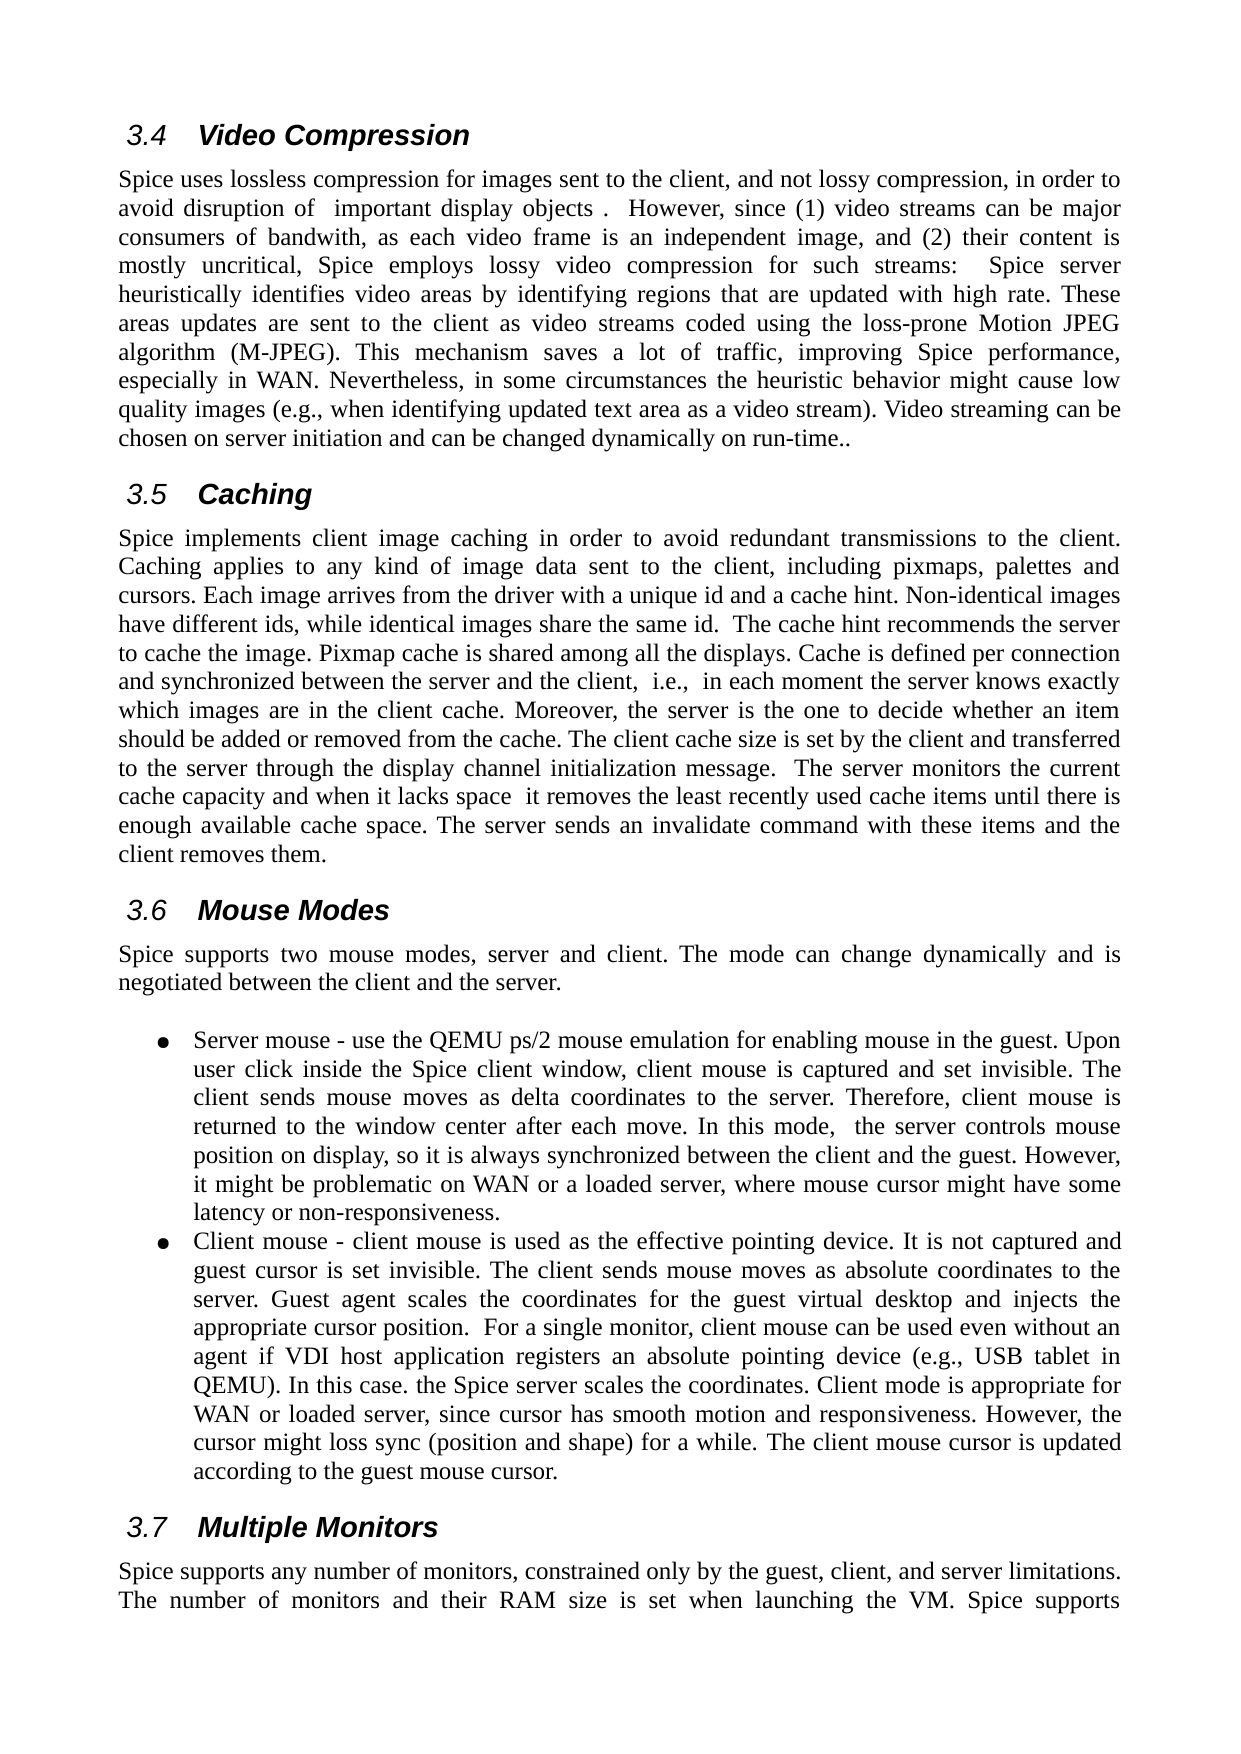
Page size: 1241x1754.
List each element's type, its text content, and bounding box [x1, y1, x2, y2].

subtitle Multiple Monitors [118, 1510, 1122, 1543]
text Spice supports any number of monitors, constrained only by the guest, client, and server limitations. The number of monitors and their RAM size is set when launching the VM. Spice supports [118, 1556, 1122, 1613]
text Spice implements client image caching in order to avoid redundant transmissions to the client. Caching applies to any kind of image data sent to the client, including pixmaps, palettes and cursors. Each image arrives from the driver with a unique id and a cache hint. Non-identical images have different ids, while identical images share the same id. The cache hint recommends the server to cache the image. Pixmap cache is shared among all the displays. Cache is defined per connection and synchronized between the server and the client, i.e., in each moment the server knows exactly which images are in the client cache. Moreover, the server is the one to decide whether an item should be added or removed from the cache. The client cache size is set by the client and transferred to the server through the display channel initialization message. The server monitors the current cache capacity and when it lacks space it removes the least recently used cache items until there is enough available cache space. The server sends an invalidate command with these items and the client removes them. [118, 523, 1122, 868]
list Server mouse - use the QEMU ps/2 mouse emulation for enabling mouse in the guest. Upon user click inside the Spice client window, client mouse is captured and set invisible. The client sends mouse moves as delta coordinates to the server. Therefore, client mouse is returned to the window center after each move. In this mode, the server controls mouse position on display, so it is always synchronized between the client and the guest. However, it might be problematic on WAN or a loaded server, where mouse cursor might have some latency or non-responsiveness. [156, 1025, 1122, 1226]
text Spice uses lossless compression for images sent to the client, and not lossy compression, in order to avoid disruption of important display objects . However, since (1) video streams can be major consumers of bandwith, as each video frame is an independent image, and (2) their content is mostly uncritical, Spice employs lossy video compression for such streams: Spice server heuristically identifies video areas by identifying regions that are updated with high rate. These areas updates are sent to the client as video streams coded using the loss-prone Motion JPEG algorithm (M-JPEG). This mechanism saves a lot of traffic, improving Spice performance, especially in WAN. Nevertheless, in some circumstances the heuristic behavior might cause low quality images (e.g., when identifying updated text area as a video stream). Video streaming can be chosen on server initiation and can be changed dynamically on run-time.. [118, 164, 1122, 452]
list Client mouse - client mouse is used as the effective pointing device. It is not captured and guest cursor is set invisible. The client sends mouse moves as absolute coordinates to the server. Guest agent scales the coordinates for the guest virtual desktop and injects the appropriate cursor position. For a single monitor, client mouse can be used even without an agent if VDI host application registers an absolute pointing device (e.g., USB tablet in QEMU). In this case. the Spice server scales the coordinates. Client mode is appropriate for WAN or loaded server, since cursor has smooth motion and responsiveness. However, the cursor might loss sync (position and shape) for a while. The client mouse cursor is updated according to the guest mouse cursor. [156, 1226, 1122, 1485]
text Spice supports two mouse modes, server and client. The mode can change dynamically and is negotiated between the client and the server. [118, 939, 1122, 996]
subtitle Mouse Modes [118, 893, 1122, 926]
subtitle Video Compression [118, 118, 1122, 152]
subtitle Caching [118, 477, 1122, 510]
